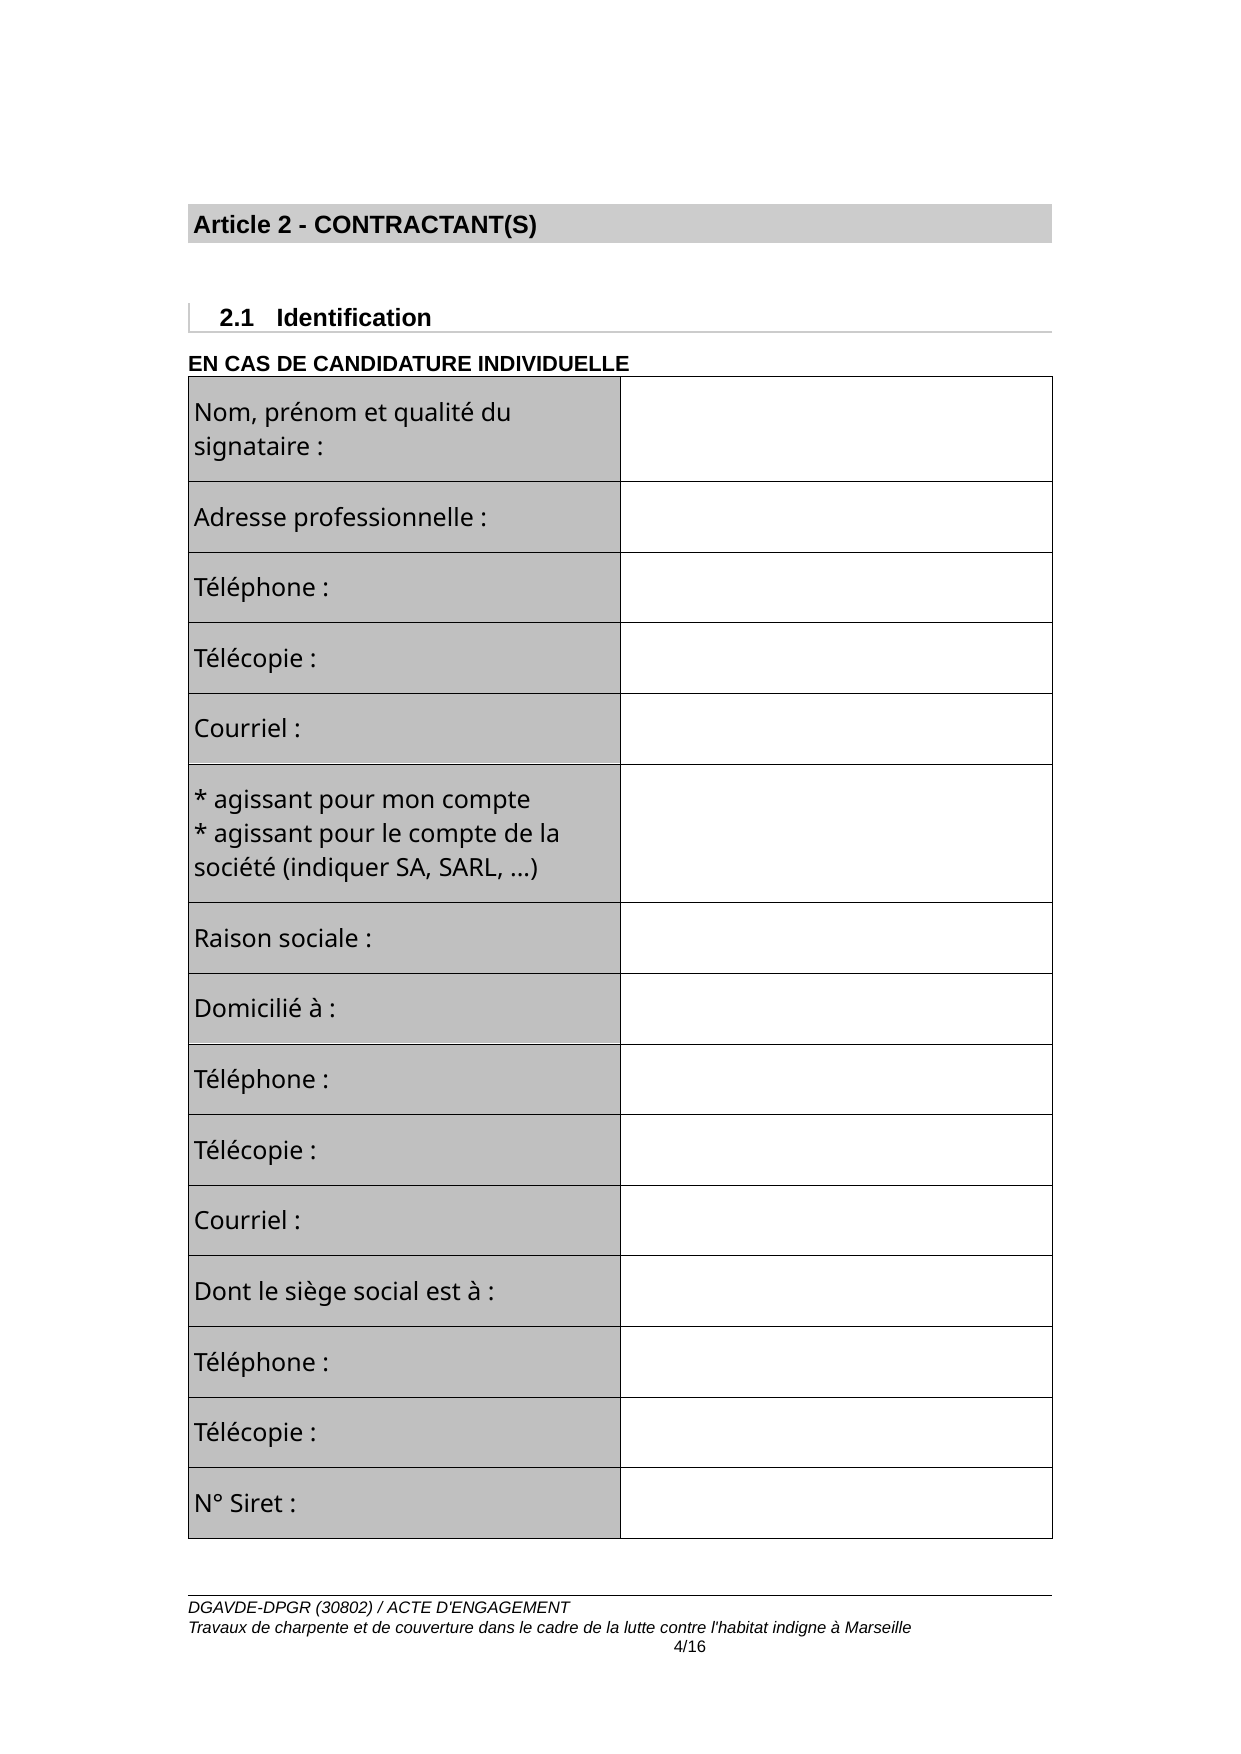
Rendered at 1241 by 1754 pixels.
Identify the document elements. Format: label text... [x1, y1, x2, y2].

table_cell Adresse professionnelle : [189, 482, 620, 552]
table_cell N° Siret : [189, 1468, 620, 1538]
table_cell [621, 482, 1052, 552]
table_cell Courriel : [189, 694, 620, 763]
table_cell Téléphone : [189, 1327, 620, 1397]
table_header [621, 377, 1052, 481]
table_cell [621, 1468, 1052, 1538]
subtitle CONTRACTANT(S) [190, 207, 1050, 241]
table_cell [621, 1398, 1052, 1467]
text EN CAS DE CANDIDATURE INDIVIDUELLE [188, 351, 1052, 376]
table_cell [621, 553, 1052, 622]
subtitle Identification [188, 302, 1052, 331]
table_cell Télécopie : [189, 1398, 620, 1467]
table_cell [621, 1115, 1052, 1185]
table_cell Télécopie : [189, 623, 620, 693]
table_cell Téléphone : [189, 553, 620, 622]
table_header Nom, prénom et qualité du signataire : [189, 377, 620, 481]
table_cell [621, 623, 1052, 693]
table_cell [621, 1256, 1052, 1326]
table_cell Téléphone : [189, 1045, 620, 1114]
table_cell Raison sociale : [189, 903, 620, 973]
table_cell [621, 903, 1052, 973]
table_cell Dont le siège social est à : [189, 1256, 620, 1326]
table_cell Domicilié à : [189, 974, 620, 1043]
table_cell [621, 1045, 1052, 1114]
table_cell Télécopie : [189, 1115, 620, 1185]
table_cell [621, 1186, 1052, 1255]
table_cell [621, 694, 1052, 763]
table_cell * agissant pour mon compte * agissant pour le compte de la société (indiquer SA, SARL, ...) [189, 765, 620, 902]
table_cell [621, 765, 1052, 902]
table_cell Courriel : [189, 1186, 620, 1255]
table_cell [621, 1327, 1052, 1397]
table_cell [621, 974, 1052, 1043]
